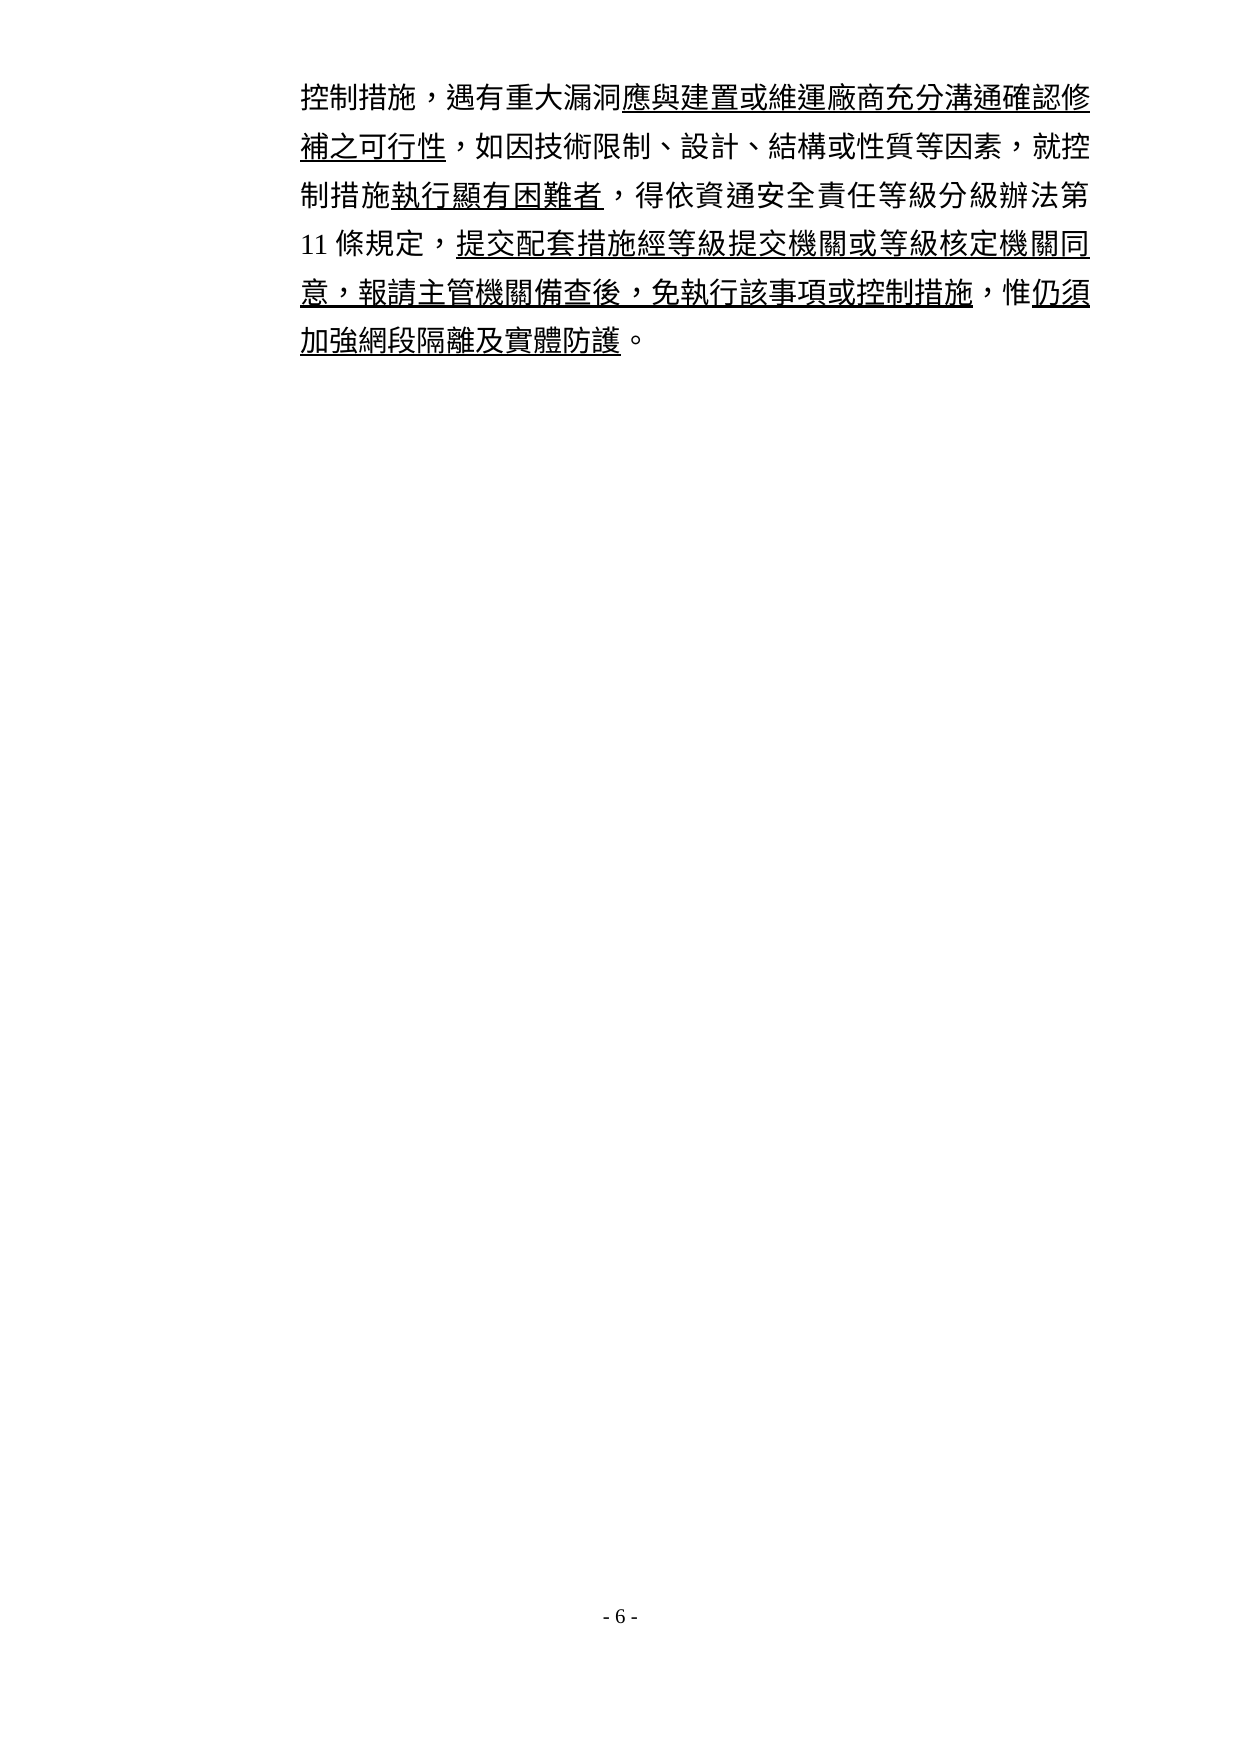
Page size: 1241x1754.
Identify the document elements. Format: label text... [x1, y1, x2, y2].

list 控制措施，遇有重大漏洞應與建置或維運廠商充分溝通確認修補之可行性，如因技術限制、設計、結構或性質等因素，就控制措施執行顯有困難者，得依資通安全責任等級分級辦法第11條規定，提交配套措施經等級提交機關或等級核定機關同意，報請主管機關備查後，免執行該事項或控制措施，惟仍須加強網段隔離及實體防護。 [250, 75, 1090, 360]
